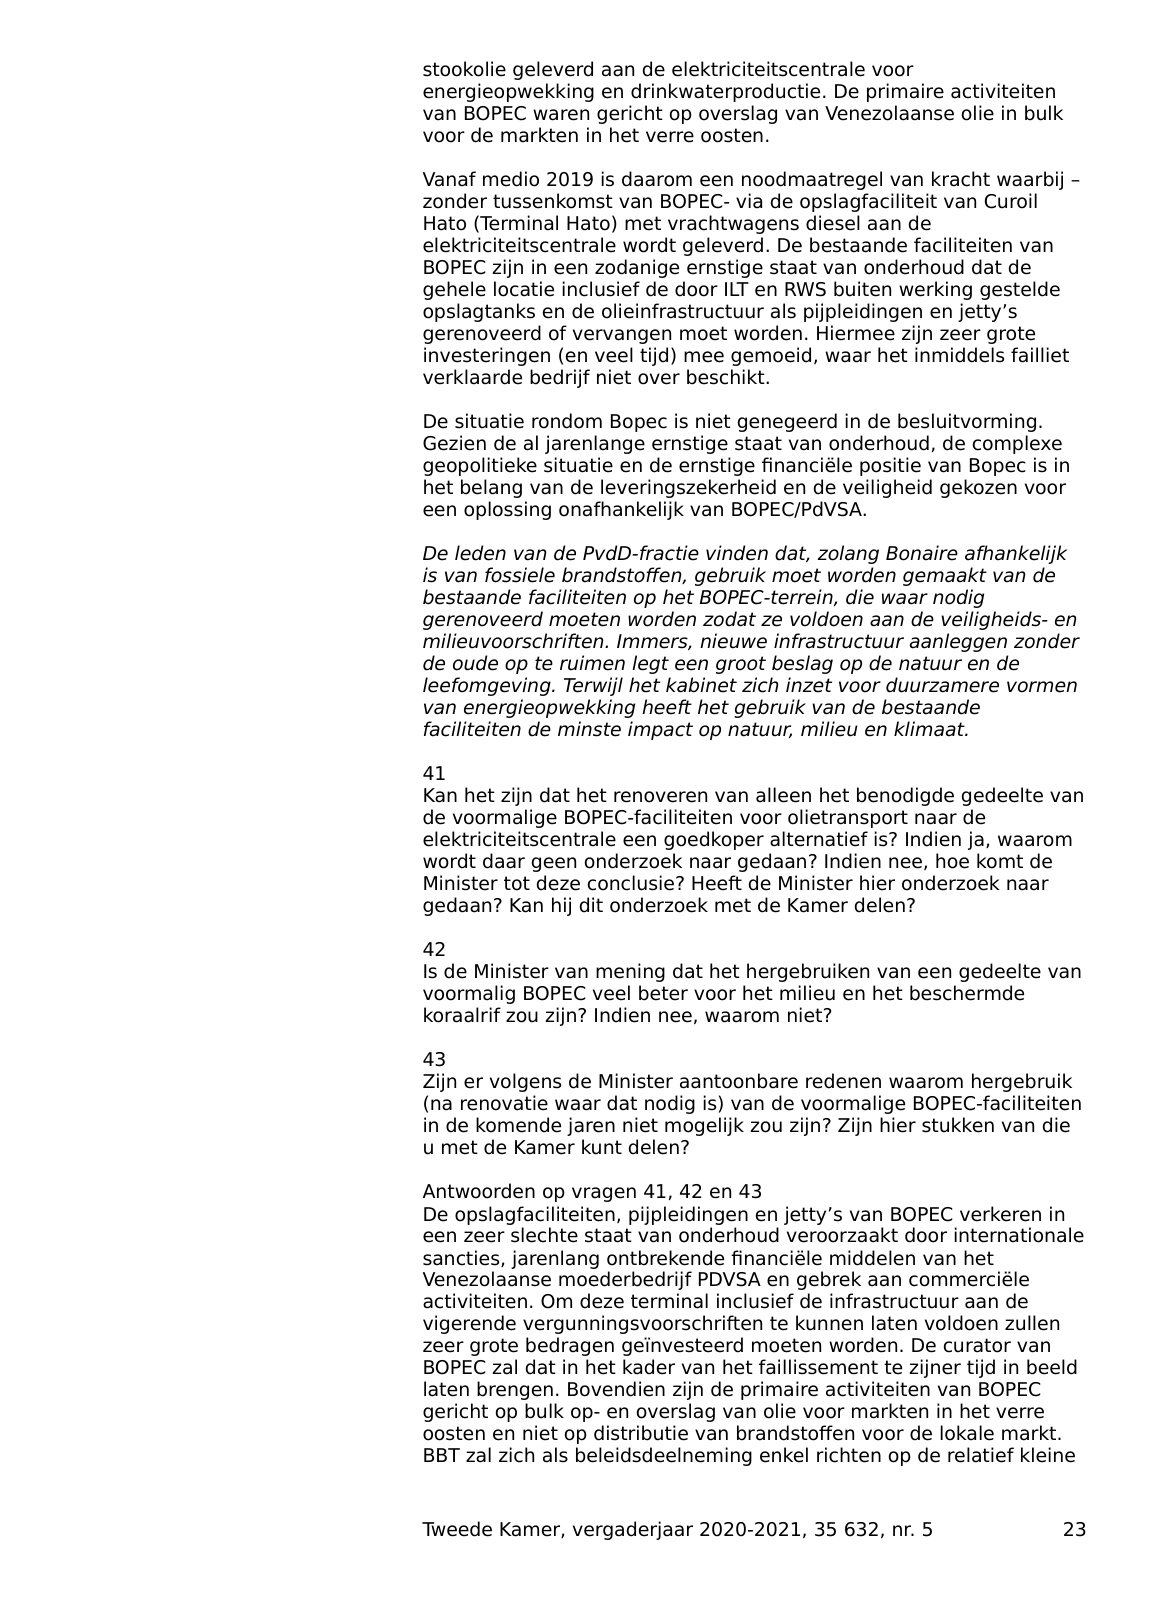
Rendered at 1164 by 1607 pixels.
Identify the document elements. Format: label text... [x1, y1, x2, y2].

text De situatie rondom Bopec is niet genegeerd in de besluitvorming. Gezien de al jarenlange ernstige staat van onderhoud, de complexe geopolitieke situatie en de ernstige financiële positie van Bopec is in het belang van de leveringszekerheid en de veiligheid gekozen voor een oplossing onafhankelijk van BOPEC/PdVSA. [422, 411, 1087, 521]
text Vanaf medio 2019 is daarom een noodmaatregel van kracht waarbij – zonder tussenkomst van BOPEC- via de opslagfaciliteit van Curoil Hato (Terminal Hato) met vrachtwagens diesel aan de elektriciteitscentrale wordt geleverd. De bestaande faciliteiten van BOPEC zijn in een zodanige ernstige staat van onderhoud dat de gehele locatie inclusief de door ILT en RWS buiten werking gestelde opslagtanks en de olieinfrastructuur als pijpleidingen en jetty’s gerenoveerd of vervangen moet worden. Hiermee zijn zeer grote investeringen (en veel tijd) mee gemoeid, waar het inmiddels failliet verklaarde bedrijf niet over beschikt. [422, 169, 1087, 389]
text Zijn er volgens de Minister aantoonbare redenen waarom hergebruik (na renovatie waar dat nodig is) van de voormalige BOPEC-faciliteiten in de komende jaren niet mogelijk zou zijn? Zijn hier stukken van die u met de Kamer kunt delen? [422, 1071, 1087, 1159]
text stookolie geleverd aan de elektriciteitscentrale voor energieopwekking en drinkwaterproductie. De primaire activiteiten van BOPEC waren gericht op overslag van Venezolaanse olie in bulk voor de markten in het verre oosten. [422, 59, 1087, 147]
text Kan het zijn dat het renoveren van alleen het benodigde gedeelte van de voormalige BOPEC-faciliteiten voor olietransport naar de elektriciteitscentrale een goedkoper alternatief is? Indien ja, waarom wordt daar geen onderzoek naar gedaan? Indien nee, hoe komt de Minister tot deze conclusie? Heeft de Minister hier onderzoek naar gedaan? Kan hij dit onderzoek met de Kamer delen? [422, 785, 1087, 917]
text 42 [422, 939, 1087, 961]
text De leden van de PvdD-fractie vinden dat, zolang Bonaire afhankelijk is van fossiele brandstoffen, gebruik moet worden gemaakt van de bestaande faciliteiten op het BOPEC-terrein, die waar nodig gerenoveerd moeten worden zodat ze voldoen aan de veiligheids- en milieuvoorschriften. Immers, nieuwe infrastructuur aanleggen zonder de oude op te ruimen legt een groot beslag op de natuur en de leefomgeving. Terwijl het kabinet zich inzet voor duurzamere vormen van energieopwekking heeft het gebruik van de bestaande faciliteiten de minste impact op natuur, milieu en klimaat. [422, 543, 1087, 741]
text Is de Minister van mening dat het hergebruiken van een gedeelte van voormalig BOPEC veel beter voor het milieu en het beschermde koraalrif zou zijn? Indien nee, waarom niet? [422, 961, 1087, 1027]
text Antwoorden op vragen 41, 42 en 43 [422, 1181, 1087, 1203]
text De opslagfaciliteiten, pijpleidingen en jetty’s van BOPEC verkeren in een zeer slechte staat van onderhoud veroorzaakt door internationale sancties, jarenlang ontbrekende financiële middelen van het Venezolaanse moederbedrijf PDVSA en gebrek aan commerciële activiteiten. Om deze terminal inclusief de infrastructuur aan de vigerende vergunningsvoorschriften te kunnen laten voldoen zullen zeer grote bedragen geïnvesteerd moeten worden. De curator van BOPEC zal dat in het kader van het faillissement te zijner tijd in beeld laten brengen. Bovendien zijn de primaire activiteiten van BOPEC gericht op bulk op- en overslag van olie voor markten in het verre oosten en niet op distributie van brandstoffen voor de lokale markt. BBT zal zich als beleidsdeelneming enkel richten op de relatief kleine [422, 1203, 1087, 1467]
text 43 [422, 1049, 1087, 1071]
text 41 [422, 763, 1087, 785]
